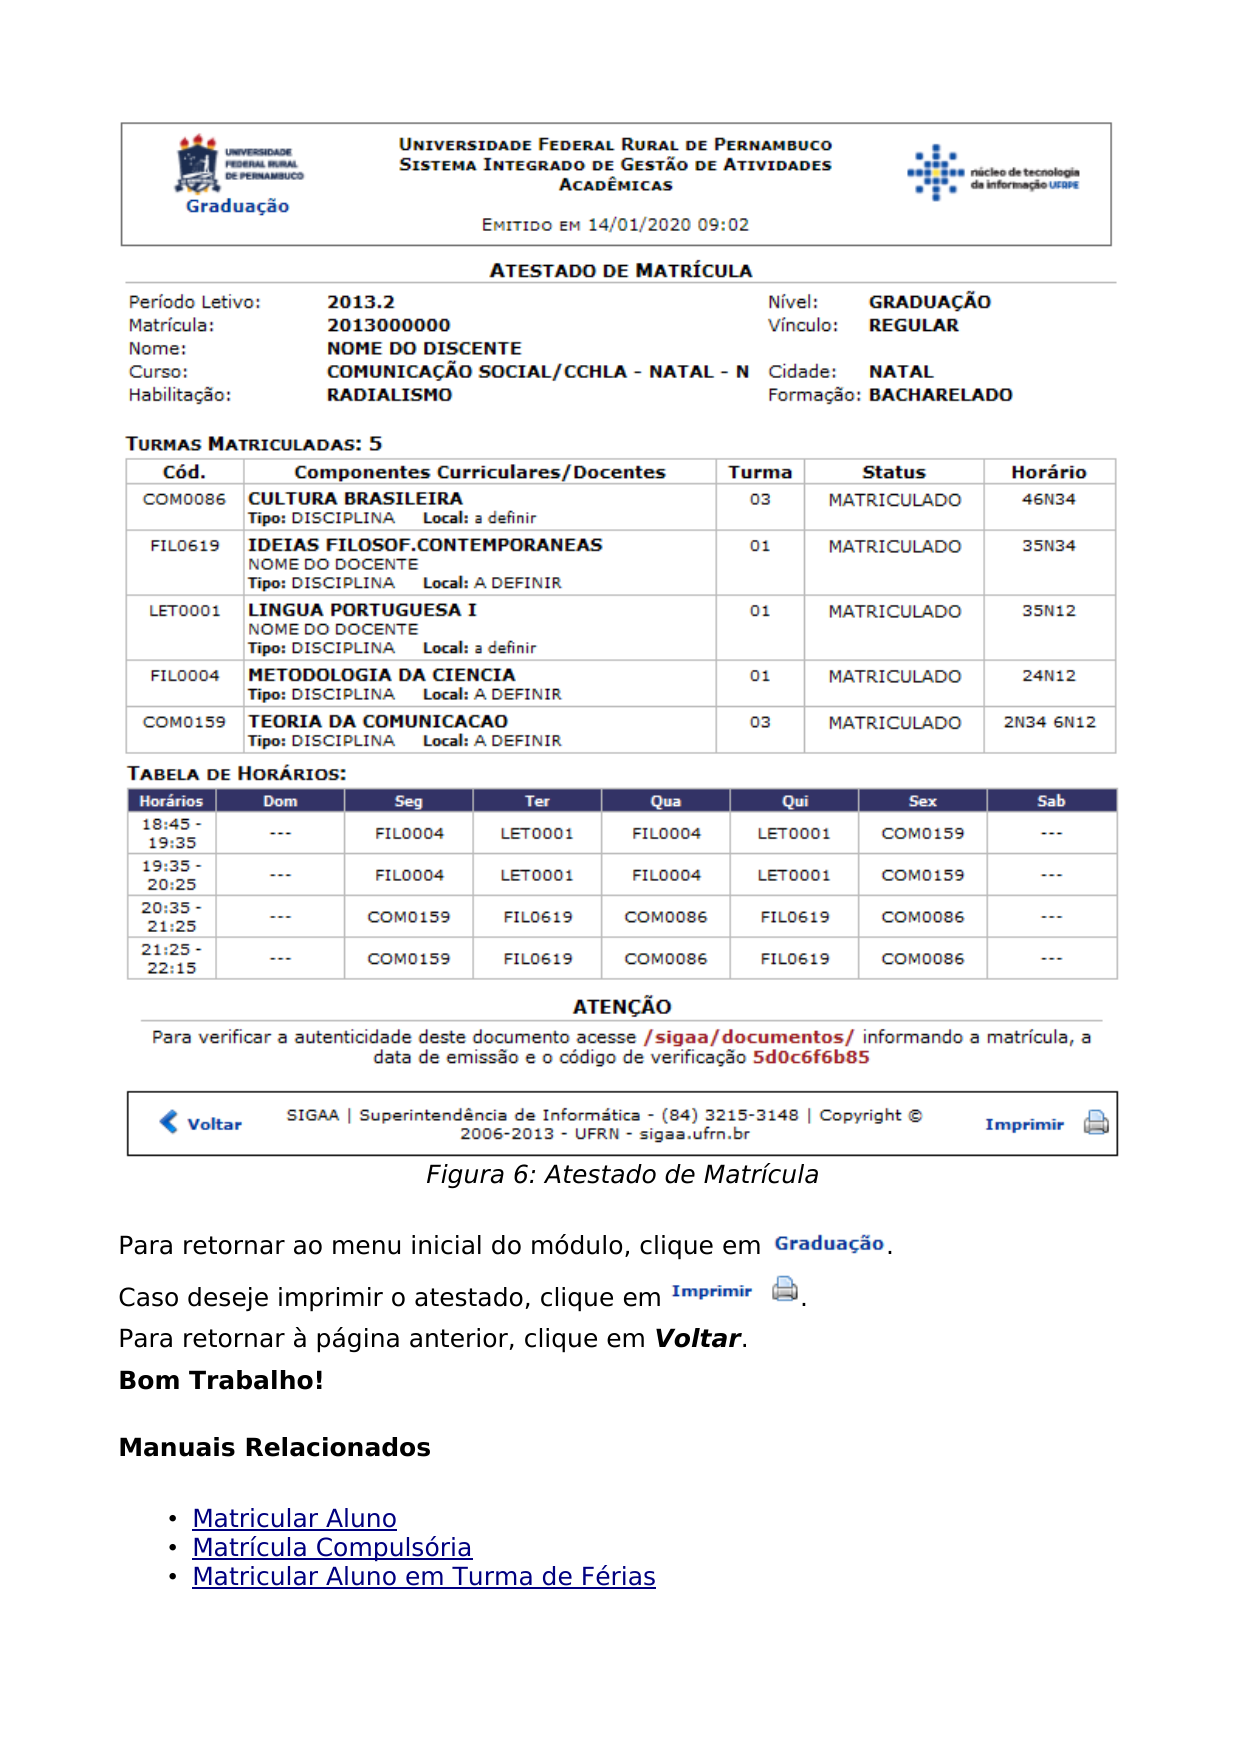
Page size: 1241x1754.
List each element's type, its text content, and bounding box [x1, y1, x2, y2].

text Figura 6: Atestado de Matrícula [118, 1161, 1122, 1190]
text Para retornar à página anterior, clique em Voltar. [118, 1324, 1122, 1354]
picture [670, 1273, 800, 1306]
picture [118, 118, 1123, 1161]
text Bom Trabalho! [118, 1366, 1122, 1395]
list Matricular Aluno [177, 1504, 1122, 1533]
list Matrícula Compulsória [177, 1533, 1122, 1562]
text Para retornar ao menu inicial do módulo, clique em . [118, 1232, 1122, 1261]
subtitle Manuais Relacionados [118, 1433, 1122, 1462]
list Matricular Aluno em Turma de Férias [177, 1562, 1122, 1591]
picture [770, 1232, 886, 1255]
text Caso deseje imprimir o atestado, clique em . [118, 1273, 1122, 1312]
